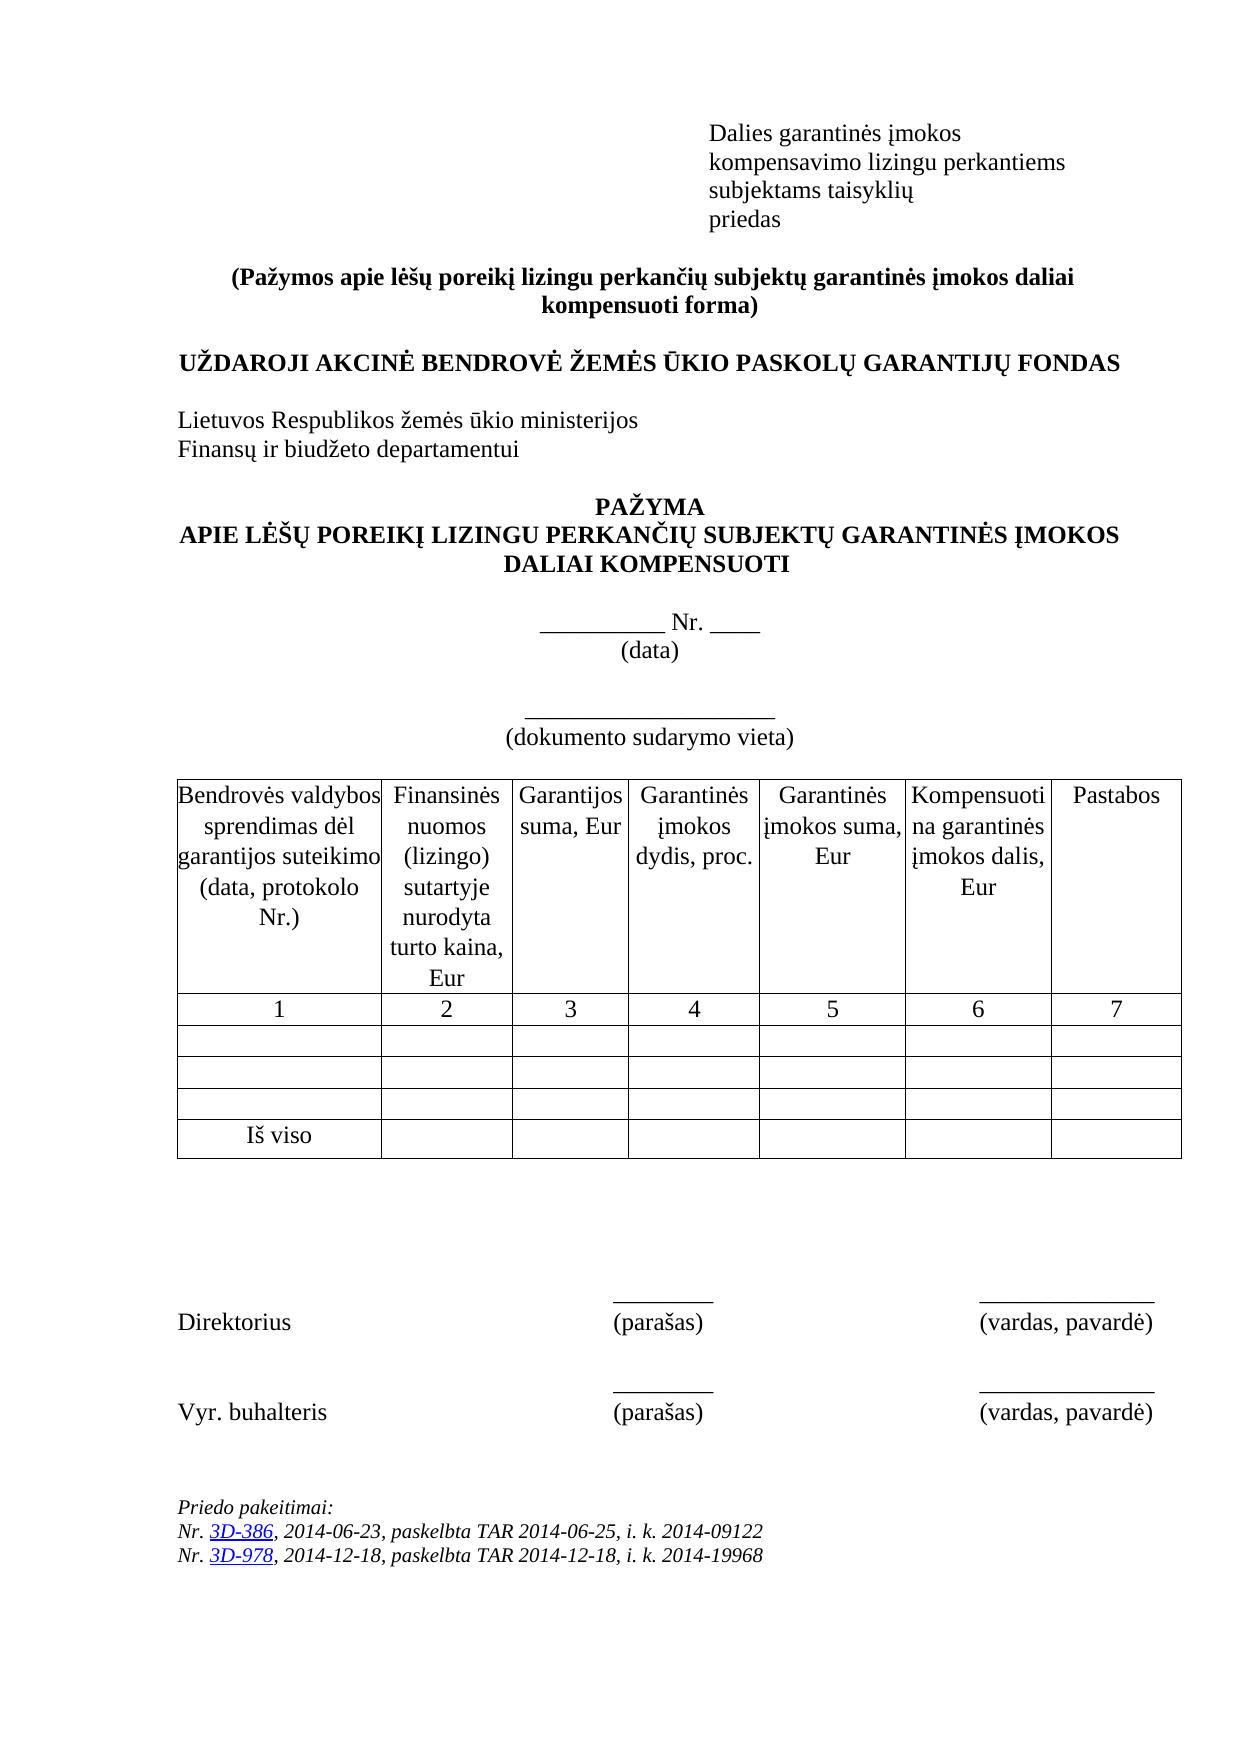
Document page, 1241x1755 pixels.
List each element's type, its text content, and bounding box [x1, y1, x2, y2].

table_header [493, 1367, 613, 1397]
table_cell (vardas, pavardė) [979, 1308, 1182, 1338]
table_cell [432, 1308, 613, 1338]
table_cell [382, 1089, 512, 1119]
table_cell [629, 1120, 759, 1158]
table_cell [432, 1277, 613, 1307]
table_header [177, 1367, 492, 1397]
table_cell 1 [178, 994, 381, 1025]
text (dokumento sudarymo vieta) [177, 722, 1122, 751]
text __________ Nr. ____ [177, 607, 1122, 636]
table_cell [513, 1089, 628, 1119]
table_header ________ [613, 1367, 787, 1397]
table_cell [178, 1026, 381, 1056]
text PAŽYMA [177, 492, 1122, 521]
table_cell ______________ [979, 1277, 1182, 1307]
text Nr. 3D-386, 2014-06-23, paskelbta TAR 2014-06-25, i. k. 2014-09122 [177, 1519, 1122, 1543]
table_cell [760, 1057, 905, 1088]
table_header [432, 1216, 613, 1277]
text UŽDAROJI AKCINĖ BENDROVĖ ŽEMĖS ŪKIO PASKOLŲ GARANTIJŲ FONDAS [177, 348, 1122, 377]
table_cell 6 [906, 994, 1051, 1025]
table_header Garantinės įmokos suma, Eur [760, 780, 905, 993]
table_cell [177, 1277, 432, 1307]
table_header [177, 1216, 432, 1277]
table_cell [629, 1057, 759, 1088]
table_cell 3 [513, 994, 628, 1025]
table_cell [629, 1089, 759, 1119]
table_cell [513, 1120, 628, 1158]
table_cell [906, 1026, 1051, 1056]
table_cell [382, 1120, 512, 1158]
text Nr. 3D-978, 2014-12-18, paskelbta TAR 2014-12-18, i. k. 2014-19968 [177, 1543, 1122, 1567]
table_cell (parašas) [613, 1397, 787, 1427]
table_cell [1052, 1120, 1181, 1158]
text ____________________ [177, 693, 1122, 722]
table_cell 5 [760, 994, 905, 1025]
table_cell [513, 1026, 628, 1056]
table_header Garantinės įmokos dydis, proc. [629, 780, 759, 993]
table_cell Iš viso [178, 1120, 381, 1158]
table_cell ________ [613, 1277, 787, 1307]
text Lietuvos Respublikos žemės ūkio ministerijos [177, 406, 1122, 434]
table_cell [906, 1120, 1051, 1158]
table_cell [760, 1026, 905, 1056]
table_cell [629, 1026, 759, 1056]
table_cell [787, 1277, 979, 1307]
table_cell [382, 1026, 512, 1056]
table_header Pastabos [1052, 780, 1181, 993]
table_cell [906, 1057, 1051, 1088]
table_cell [760, 1120, 905, 1158]
table_cell [787, 1397, 979, 1427]
table_cell 2 [382, 994, 512, 1025]
table_cell [906, 1089, 1051, 1119]
table_cell [760, 1089, 905, 1119]
text priedas [709, 204, 1122, 233]
table_cell [513, 1057, 628, 1088]
table_cell 4 [629, 994, 759, 1025]
table_header [613, 1216, 787, 1277]
text Finansų ir biudžeto departamentui [177, 434, 1122, 463]
table_cell [1052, 1057, 1181, 1088]
table_cell [1052, 1026, 1181, 1056]
table_header [787, 1367, 979, 1397]
table_header Garantijos suma, Eur [513, 780, 628, 993]
table_cell [178, 1057, 381, 1088]
text (data) [177, 636, 1122, 664]
text Dalies garantinės įmokos [709, 118, 1122, 147]
table_header [787, 1216, 979, 1277]
table_cell (parašas) [613, 1308, 787, 1338]
table_header ______________ [979, 1367, 1182, 1397]
table_cell [382, 1057, 512, 1088]
table_cell 7 [1052, 994, 1181, 1025]
text kompensavimo lizingu perkantiems [709, 147, 1122, 176]
text APIE LĖŠŲ POREIKĮ LIZINGU PERKANČIŲ SUBJEKTŲ GARANTINĖS ĮMOKOS DALIAI KOMPENSUOTI [177, 521, 1122, 578]
text Priedo pakeitimai: [177, 1494, 1122, 1519]
table_cell [493, 1397, 613, 1427]
table_cell [787, 1308, 979, 1338]
table_header Bendrovės valdybos sprendimas dėl garantijos suteikimo (data, protokolo Nr.) [178, 780, 381, 993]
text (Pažymos apie lėšų poreikį lizingu perkančių subjektų garantinės įmokos daliai kompensuoti forma) [177, 262, 1122, 319]
table_header [979, 1216, 1182, 1277]
table_cell Direktorius [177, 1308, 432, 1338]
table_cell [178, 1089, 381, 1119]
table_header Kompensuotina garantinės įmokos dalis, Eur [906, 780, 1051, 993]
text subjektams taisyklių [709, 176, 1122, 204]
table_cell Vyr. buhalteris [177, 1397, 492, 1427]
table_header Finansinės nuomos (lizingo) sutartyje nurodyta turto kaina, Eur [382, 780, 512, 993]
table_cell [1052, 1089, 1181, 1119]
table_cell (vardas, pavardė) [979, 1397, 1182, 1427]
